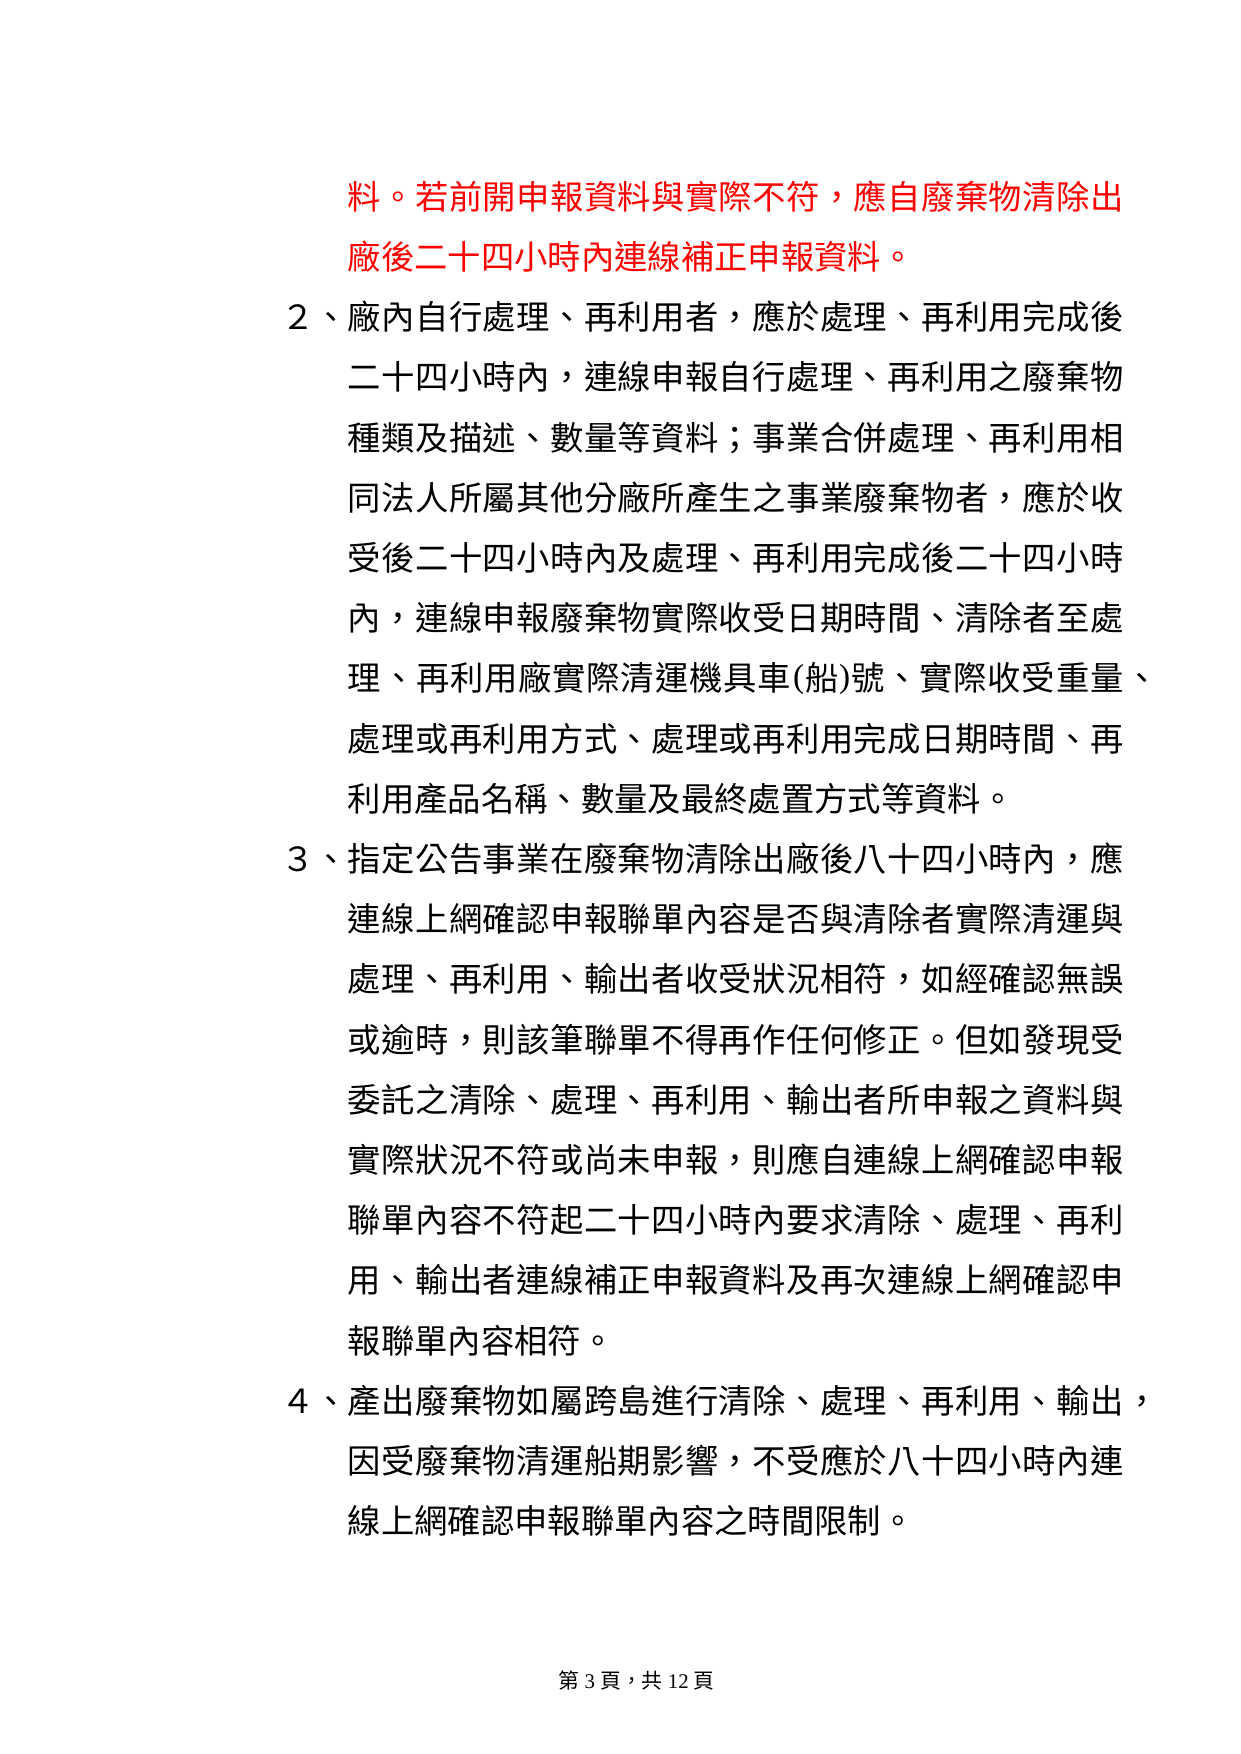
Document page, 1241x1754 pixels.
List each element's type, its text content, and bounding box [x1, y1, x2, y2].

list 產出廢棄物如屬跨島進行清除、處理、再利用、輸出，因受廢棄物清運船期影響，不受應於八十四小時內連線上網確認申報聯單內容之時間限制。 [281, 1369, 1125, 1549]
list 清除其產生之廢棄物至事業以外，應於廢棄物清除出廠前連線申報清運廢棄物之日期時間、機具車(船)號、種類及描述、數量及清除、處理、再利用或輸出等資料。若前開申報資料與實際不符，應自廢棄物清除出廠後二十四小時內連線補正申報資料。 [281, 164, 1125, 285]
list 廠內自行處理、再利用者，應於處理、再利用完成後二十四小時內，連線申報自行處理、再利用之廢棄物種類及描述、數量等資料；事業合併處理、再利用相同法人所屬其他分廠所產生之事業廢棄物者，應於收受後二十四小時內及處理、再利用完成後二十四小時內，連線申報廢棄物實際收受日期時間、清除者至處理、再利用廠實際清運機具車(船)號、實際收受重量、處理或再利用方式、處理或再利用完成日期時間、再利用產品名稱、數量及最終處置方式等資料。 [281, 285, 1125, 827]
list 指定公告事業在廢棄物清除出廠後八十四小時內，應連線上網確認申報聯單內容是否與清除者實際清運與處理、再利用、輸出者收受狀況相符，如經確認無誤或逾時，則該筆聯單不得再作任何修正。但如發現受委託之清除、處理、再利用、輸出者所申報之資料與實際狀況不符或尚未申報，則應自連線上網確認申報聯單內容不符起二十四小時內要求清除、處理、再利用、輸出者連線補正申報資料及再次連線上網確認申報聯單內容相符。 [281, 827, 1125, 1369]
